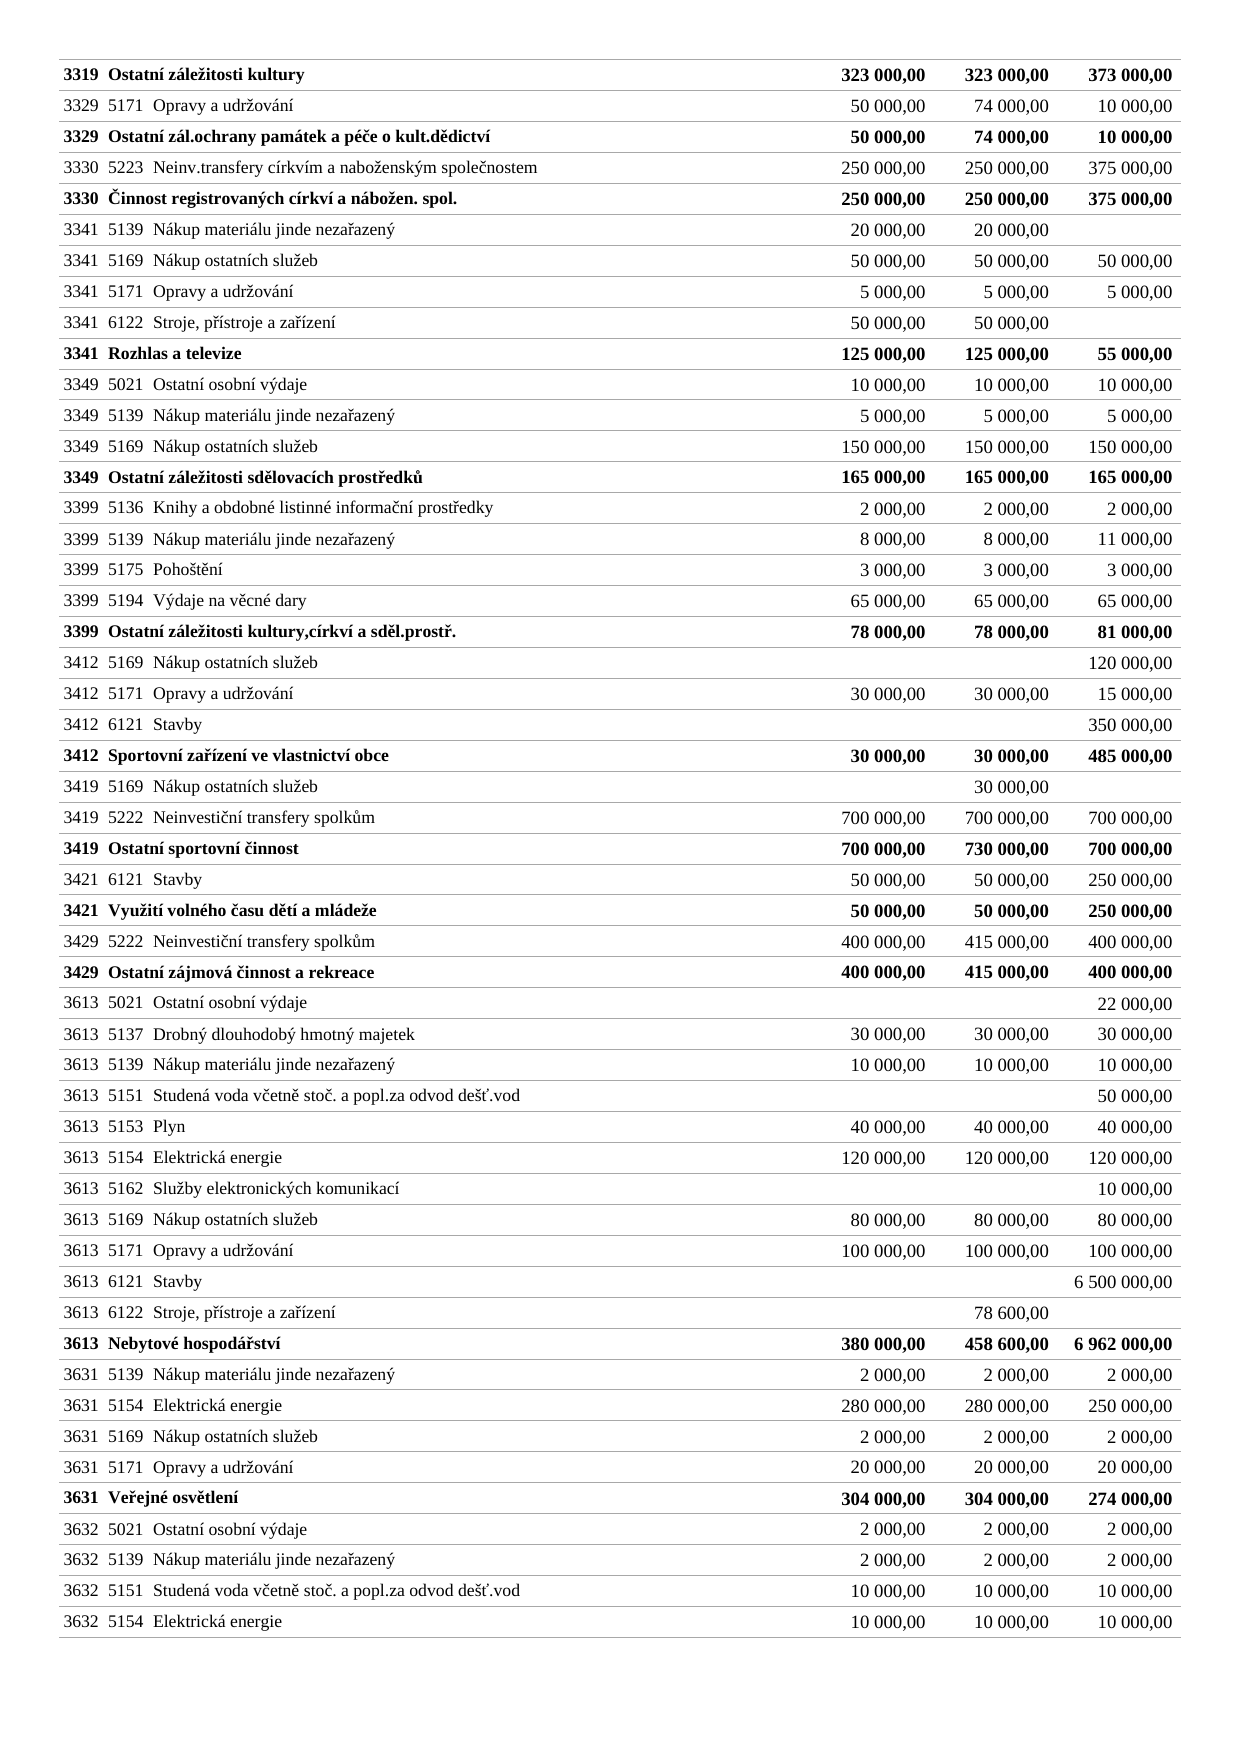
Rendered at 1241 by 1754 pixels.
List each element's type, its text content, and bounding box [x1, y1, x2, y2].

table_cell 5151 [104, 1081, 149, 1111]
table_cell 50 000,00 [811, 895, 934, 925]
table_cell 3 000,00 [1058, 555, 1181, 585]
table_cell 5139 [104, 215, 149, 245]
table_cell 3613 [59, 1236, 104, 1266]
table_cell 100 000,00 [934, 1236, 1058, 1266]
table_cell 250 000,00 [811, 153, 934, 183]
table_cell 3613 [59, 1050, 104, 1080]
table_cell 11 000,00 [1058, 524, 1181, 554]
table_cell 2 000,00 [1058, 1545, 1181, 1575]
table_cell 5021 [104, 988, 149, 1018]
table_cell 5 000,00 [1058, 400, 1181, 430]
table_cell 125 000,00 [934, 339, 1058, 368]
table_cell 150 000,00 [811, 431, 934, 461]
table_cell 3319 [59, 60, 104, 90]
table_cell 8 000,00 [934, 524, 1058, 554]
table_cell Výdaje na věcné dary [149, 586, 811, 616]
table_cell 458 600,00 [934, 1329, 1058, 1358]
table_cell 323 000,00 [934, 60, 1058, 90]
table_cell 3419 [59, 834, 104, 863]
table_cell 10 000,00 [1058, 91, 1181, 121]
table_cell Rozhlas a televize [104, 339, 811, 368]
table_cell 5169 [104, 648, 149, 678]
table_cell 2 000,00 [1058, 1360, 1181, 1389]
table_cell 3631 [59, 1421, 104, 1451]
table_cell 5223 [104, 153, 149, 183]
table_cell 40 000,00 [1058, 1112, 1181, 1142]
table_cell Knihy a obdobné listinné informační prostředky [149, 493, 811, 523]
table_cell 3613 [59, 1298, 104, 1327]
table_cell 3412 [59, 648, 104, 678]
table_cell 3399 [59, 617, 104, 647]
table_cell Nákup materiálu jinde nezařazený [149, 524, 811, 554]
table_cell Opravy a udržování [149, 1452, 811, 1482]
table_cell 2 000,00 [1058, 493, 1181, 523]
table_cell 350 000,00 [1058, 710, 1181, 740]
table_cell 5153 [104, 1112, 149, 1142]
table_cell 10 000,00 [934, 1050, 1058, 1080]
table_cell Ostatní osobní výdaje [149, 988, 811, 1018]
table_cell Ostatní zájmová činnost a rekreace [104, 957, 811, 987]
table_cell [1058, 1298, 1181, 1327]
table_cell Nákup ostatních služeb [149, 648, 811, 678]
table_cell 165 000,00 [1058, 462, 1181, 492]
table_cell 30 000,00 [934, 1019, 1058, 1049]
table_cell 50 000,00 [934, 246, 1058, 276]
table_cell Nebytové hospodářství [104, 1329, 811, 1358]
table_cell [811, 772, 934, 802]
table_cell 3330 [59, 153, 104, 183]
table_cell 50 000,00 [811, 308, 934, 337]
table_cell 2 000,00 [811, 1545, 934, 1575]
table_cell 5171 [104, 1452, 149, 1482]
table_cell 65 000,00 [811, 586, 934, 616]
table_cell 3632 [59, 1607, 104, 1637]
table_cell [934, 988, 1058, 1018]
table_cell 280 000,00 [934, 1390, 1058, 1420]
table_cell Plyn [149, 1112, 811, 1142]
table_cell 400 000,00 [1058, 926, 1181, 956]
table_cell Nákup ostatních služeb [149, 246, 811, 276]
table_cell 375 000,00 [1058, 153, 1181, 183]
table_cell 65 000,00 [1058, 586, 1181, 616]
table_cell 125 000,00 [811, 339, 934, 368]
table_cell 80 000,00 [1058, 1205, 1181, 1235]
table_cell Pohoštění [149, 555, 811, 585]
table_cell 5175 [104, 555, 149, 585]
table_cell [1058, 308, 1181, 337]
table_cell 5222 [104, 803, 149, 832]
table_cell 400 000,00 [1058, 957, 1181, 987]
table_cell Ostatní záležitosti kultury [104, 60, 811, 90]
table_cell 2 000,00 [934, 1514, 1058, 1544]
table_cell 3613 [59, 1329, 104, 1358]
table_cell 55 000,00 [1058, 339, 1181, 368]
table_cell 3613 [59, 1019, 104, 1049]
table_cell 700 000,00 [1058, 803, 1181, 832]
table_cell 3412 [59, 679, 104, 709]
table_cell Studená voda včetně stoč. a popl.za odvod dešť.vod [149, 1081, 811, 1111]
table_cell 100 000,00 [811, 1236, 934, 1266]
table_cell Neinvestiční transfery spolkům [149, 803, 811, 832]
table_cell 400 000,00 [811, 926, 934, 956]
table_cell 30 000,00 [934, 772, 1058, 802]
table_cell [934, 648, 1058, 678]
table_cell 3 000,00 [934, 555, 1058, 585]
table_cell 5154 [104, 1607, 149, 1637]
table_cell 3613 [59, 1112, 104, 1142]
table_cell 30 000,00 [811, 1019, 934, 1049]
table_cell 375 000,00 [1058, 184, 1181, 214]
table_cell 250 000,00 [1058, 1390, 1181, 1420]
table_cell 2 000,00 [934, 1545, 1058, 1575]
table_cell 78 600,00 [934, 1298, 1058, 1327]
table_cell Stavby [149, 865, 811, 894]
table_cell 81 000,00 [1058, 617, 1181, 647]
table_cell 150 000,00 [1058, 431, 1181, 461]
table_cell 6121 [104, 1267, 149, 1297]
table_cell 50 000,00 [811, 91, 934, 121]
table_cell 415 000,00 [934, 957, 1058, 987]
table_cell Nákup materiálu jinde nezařazený [149, 1050, 811, 1080]
table_cell [811, 1081, 934, 1111]
table_cell 3631 [59, 1360, 104, 1389]
table_cell 3329 [59, 122, 104, 152]
table_cell 6122 [104, 1298, 149, 1327]
table_cell 6121 [104, 710, 149, 740]
table_cell 5 000,00 [811, 400, 934, 430]
table_cell 5137 [104, 1019, 149, 1049]
table_cell 3421 [59, 865, 104, 894]
table_cell [811, 710, 934, 740]
table_cell 3419 [59, 772, 104, 802]
table_cell 20 000,00 [934, 215, 1058, 245]
table_cell 730 000,00 [934, 834, 1058, 863]
table_cell 40 000,00 [811, 1112, 934, 1142]
table_cell 5021 [104, 370, 149, 399]
table_cell 10 000,00 [811, 370, 934, 399]
table_cell 165 000,00 [811, 462, 934, 492]
table_cell 50 000,00 [811, 246, 934, 276]
table_cell 3399 [59, 586, 104, 616]
table_cell 80 000,00 [811, 1205, 934, 1235]
table_cell 5169 [104, 772, 149, 802]
table_cell 10 000,00 [934, 1576, 1058, 1606]
table_cell 10 000,00 [934, 1607, 1058, 1637]
table_cell 3330 [59, 184, 104, 214]
table_cell Nákup materiálu jinde nezařazený [149, 1360, 811, 1389]
table_cell 10 000,00 [1058, 122, 1181, 152]
table_cell 150 000,00 [934, 431, 1058, 461]
table_cell Sportovní zařízení ve vlastnictví obce [104, 741, 811, 771]
table_cell 5151 [104, 1576, 149, 1606]
table_cell 30 000,00 [1058, 1019, 1181, 1049]
table_cell 5 000,00 [1058, 277, 1181, 307]
table_cell 250 000,00 [934, 184, 1058, 214]
table_cell Opravy a udržování [149, 91, 811, 121]
table_cell 10 000,00 [1058, 1050, 1181, 1080]
table_cell 5139 [104, 1360, 149, 1389]
table_cell 6121 [104, 865, 149, 894]
table_cell Opravy a udržování [149, 1236, 811, 1266]
table_cell 10 000,00 [1058, 370, 1181, 399]
table_cell 50 000,00 [1058, 246, 1181, 276]
table_cell 3631 [59, 1483, 104, 1513]
table_cell Ostatní zál.ochrany památek a péče o kult.dědictví [104, 122, 811, 152]
table_cell Elektrická energie [149, 1390, 811, 1420]
table_cell Neinv.transfery církvím a naboženským společnostem [149, 153, 811, 183]
table_cell 10 000,00 [811, 1607, 934, 1637]
table_cell 3341 [59, 339, 104, 368]
table_cell 20 000,00 [811, 1452, 934, 1482]
table_cell Opravy a udržování [149, 277, 811, 307]
table_cell 5139 [104, 524, 149, 554]
table_cell 3329 [59, 91, 104, 121]
table_cell 5154 [104, 1143, 149, 1173]
table_cell Neinvestiční transfery spolkům [149, 926, 811, 956]
table_cell [811, 1298, 934, 1327]
table_cell [811, 1174, 934, 1204]
table_cell 30 000,00 [811, 741, 934, 771]
table_cell 5169 [104, 246, 149, 276]
table_cell 5139 [104, 1050, 149, 1080]
table_cell 6 962 000,00 [1058, 1329, 1181, 1358]
table_cell 3613 [59, 1081, 104, 1111]
table_cell Nákup ostatních služeb [149, 431, 811, 461]
table_cell 50 000,00 [934, 308, 1058, 337]
table_cell Stroje, přístroje a zařízení [149, 1298, 811, 1327]
table_cell Elektrická energie [149, 1607, 811, 1637]
table_cell Nákup ostatních služeb [149, 1421, 811, 1451]
table_cell 2 000,00 [1058, 1421, 1181, 1451]
table_cell 50 000,00 [934, 895, 1058, 925]
table_cell [811, 648, 934, 678]
table_cell 5139 [104, 1545, 149, 1575]
table_cell 323 000,00 [811, 60, 934, 90]
table_cell 65 000,00 [934, 586, 1058, 616]
table_cell 5 000,00 [934, 277, 1058, 307]
table_cell 280 000,00 [811, 1390, 934, 1420]
table_cell 2 000,00 [811, 1514, 934, 1544]
table_cell 3613 [59, 1143, 104, 1173]
table_cell 120 000,00 [934, 1143, 1058, 1173]
table_cell 5169 [104, 1205, 149, 1235]
table_cell 22 000,00 [1058, 988, 1181, 1018]
table_cell Ostatní osobní výdaje [149, 370, 811, 399]
table_cell 3349 [59, 370, 104, 399]
table_cell 700 000,00 [934, 803, 1058, 832]
table_cell 3399 [59, 493, 104, 523]
table_cell 20 000,00 [934, 1452, 1058, 1482]
table_cell 250 000,00 [1058, 865, 1181, 894]
table_cell 304 000,00 [811, 1483, 934, 1513]
table_cell Ostatní záležitosti kultury,církví a sděl.prostř. [104, 617, 811, 647]
table_cell [811, 1267, 934, 1297]
table_cell 5171 [104, 1236, 149, 1266]
table_cell 485 000,00 [1058, 741, 1181, 771]
table_cell 304 000,00 [934, 1483, 1058, 1513]
table_cell 10 000,00 [811, 1576, 934, 1606]
table_cell 3613 [59, 1267, 104, 1297]
table_cell 380 000,00 [811, 1329, 934, 1358]
table_cell 50 000,00 [934, 865, 1058, 894]
table_cell Nákup ostatních služeb [149, 1205, 811, 1235]
table_cell [1058, 215, 1181, 245]
table_cell 700 000,00 [1058, 834, 1181, 863]
table_cell 3632 [59, 1545, 104, 1575]
table_cell 3399 [59, 524, 104, 554]
table_cell [934, 1267, 1058, 1297]
table_cell 74 000,00 [934, 122, 1058, 152]
table_cell 3613 [59, 1174, 104, 1204]
table_cell 5222 [104, 926, 149, 956]
table_cell 20 000,00 [811, 215, 934, 245]
table_cell Veřejné osvětlení [104, 1483, 811, 1513]
table_cell [934, 1081, 1058, 1111]
table_cell Ostatní sportovní činnost [104, 834, 811, 863]
table_cell 400 000,00 [811, 957, 934, 987]
table_cell 5021 [104, 1514, 149, 1544]
table_cell 30 000,00 [934, 679, 1058, 709]
table_cell 5171 [104, 277, 149, 307]
table_cell 3349 [59, 431, 104, 461]
table_cell Stroje, přístroje a zařízení [149, 308, 811, 337]
table_cell 250 000,00 [1058, 895, 1181, 925]
table_cell 120 000,00 [1058, 1143, 1181, 1173]
table_cell 80 000,00 [934, 1205, 1058, 1235]
table_cell 2 000,00 [934, 493, 1058, 523]
table_cell 5139 [104, 400, 149, 430]
table_cell 50 000,00 [811, 865, 934, 894]
table_cell [934, 1174, 1058, 1204]
table_cell 5 000,00 [934, 400, 1058, 430]
table_cell 3341 [59, 308, 104, 337]
table_cell Využití volného času dětí a mládeže [104, 895, 811, 925]
table_cell 6122 [104, 308, 149, 337]
table_cell [811, 988, 934, 1018]
table_cell 5169 [104, 431, 149, 461]
table_cell Ostatní záležitosti sdělovacích prostředků [104, 462, 811, 492]
table_cell Činnost registrovaných církví a nábožen. spol. [104, 184, 811, 214]
table_cell 10 000,00 [1058, 1576, 1181, 1606]
table_cell 2 000,00 [811, 1421, 934, 1451]
table_cell 5 000,00 [811, 277, 934, 307]
table_cell Nákup ostatních služeb [149, 772, 811, 802]
table_cell 74 000,00 [934, 91, 1058, 121]
table_cell 3341 [59, 277, 104, 307]
table_cell 165 000,00 [934, 462, 1058, 492]
table_cell 274 000,00 [1058, 1483, 1181, 1513]
table_cell 10 000,00 [1058, 1607, 1181, 1637]
table_cell 3631 [59, 1390, 104, 1420]
table_cell 2 000,00 [934, 1421, 1058, 1451]
table_cell 78 000,00 [811, 617, 934, 647]
table_cell 5169 [104, 1421, 149, 1451]
table_cell 50 000,00 [1058, 1081, 1181, 1111]
table_cell 3 000,00 [811, 555, 934, 585]
table_cell 30 000,00 [934, 741, 1058, 771]
table_cell 250 000,00 [811, 184, 934, 214]
table_cell 5136 [104, 493, 149, 523]
table_cell 2 000,00 [811, 1360, 934, 1389]
table_cell 5154 [104, 1390, 149, 1420]
table_cell 3349 [59, 462, 104, 492]
table_cell Služby elektronických komunikací [149, 1174, 811, 1204]
table_cell 120 000,00 [811, 1143, 934, 1173]
table_cell 30 000,00 [811, 679, 934, 709]
table_cell 700 000,00 [811, 803, 934, 832]
table_cell 10 000,00 [811, 1050, 934, 1080]
table_cell Stavby [149, 710, 811, 740]
table_cell Studená voda včetně stoč. a popl.za odvod dešť.vod [149, 1576, 811, 1606]
table_cell 10 000,00 [934, 370, 1058, 399]
table_cell 3399 [59, 555, 104, 585]
table_cell 3341 [59, 246, 104, 276]
table_cell 3412 [59, 741, 104, 771]
table_cell 20 000,00 [1058, 1452, 1181, 1482]
table_cell 3412 [59, 710, 104, 740]
table_cell Opravy a udržování [149, 679, 811, 709]
table_cell 3419 [59, 803, 104, 832]
table_cell 50 000,00 [811, 122, 934, 152]
table_cell 100 000,00 [1058, 1236, 1181, 1266]
table_cell Ostatní osobní výdaje [149, 1514, 811, 1544]
table_cell 10 000,00 [1058, 1174, 1181, 1204]
table_cell 3429 [59, 957, 104, 987]
table_cell Drobný dlouhodobý hmotný majetek [149, 1019, 811, 1049]
table_cell 373 000,00 [1058, 60, 1181, 90]
table_cell Nákup materiálu jinde nezařazený [149, 1545, 811, 1575]
table_cell 3349 [59, 400, 104, 430]
table_cell 3632 [59, 1514, 104, 1544]
table_cell 3429 [59, 926, 104, 956]
table_cell 700 000,00 [811, 834, 934, 863]
table_cell 8 000,00 [811, 524, 934, 554]
table_cell 3613 [59, 988, 104, 1018]
table_cell Nákup materiálu jinde nezařazený [149, 215, 811, 245]
table_cell [1058, 772, 1181, 802]
table_cell 6 500 000,00 [1058, 1267, 1181, 1297]
table_cell Elektrická energie [149, 1143, 811, 1173]
table_cell 2 000,00 [811, 493, 934, 523]
table_cell Nákup materiálu jinde nezařazený [149, 400, 811, 430]
table_cell 5171 [104, 91, 149, 121]
table_cell 2 000,00 [1058, 1514, 1181, 1544]
table_cell 3613 [59, 1205, 104, 1235]
table_cell 5194 [104, 586, 149, 616]
table_cell 15 000,00 [1058, 679, 1181, 709]
table_cell 3421 [59, 895, 104, 925]
table_cell 250 000,00 [934, 153, 1058, 183]
table_cell 3632 [59, 1576, 104, 1606]
table_cell 5171 [104, 679, 149, 709]
table_cell [934, 710, 1058, 740]
table_cell 5162 [104, 1174, 149, 1204]
table_cell 3341 [59, 215, 104, 245]
table_cell 78 000,00 [934, 617, 1058, 647]
table_cell 2 000,00 [934, 1360, 1058, 1389]
table_cell 3631 [59, 1452, 104, 1482]
table_cell 415 000,00 [934, 926, 1058, 956]
table_cell 40 000,00 [934, 1112, 1058, 1142]
table_cell Stavby [149, 1267, 811, 1297]
table_cell 120 000,00 [1058, 648, 1181, 678]
